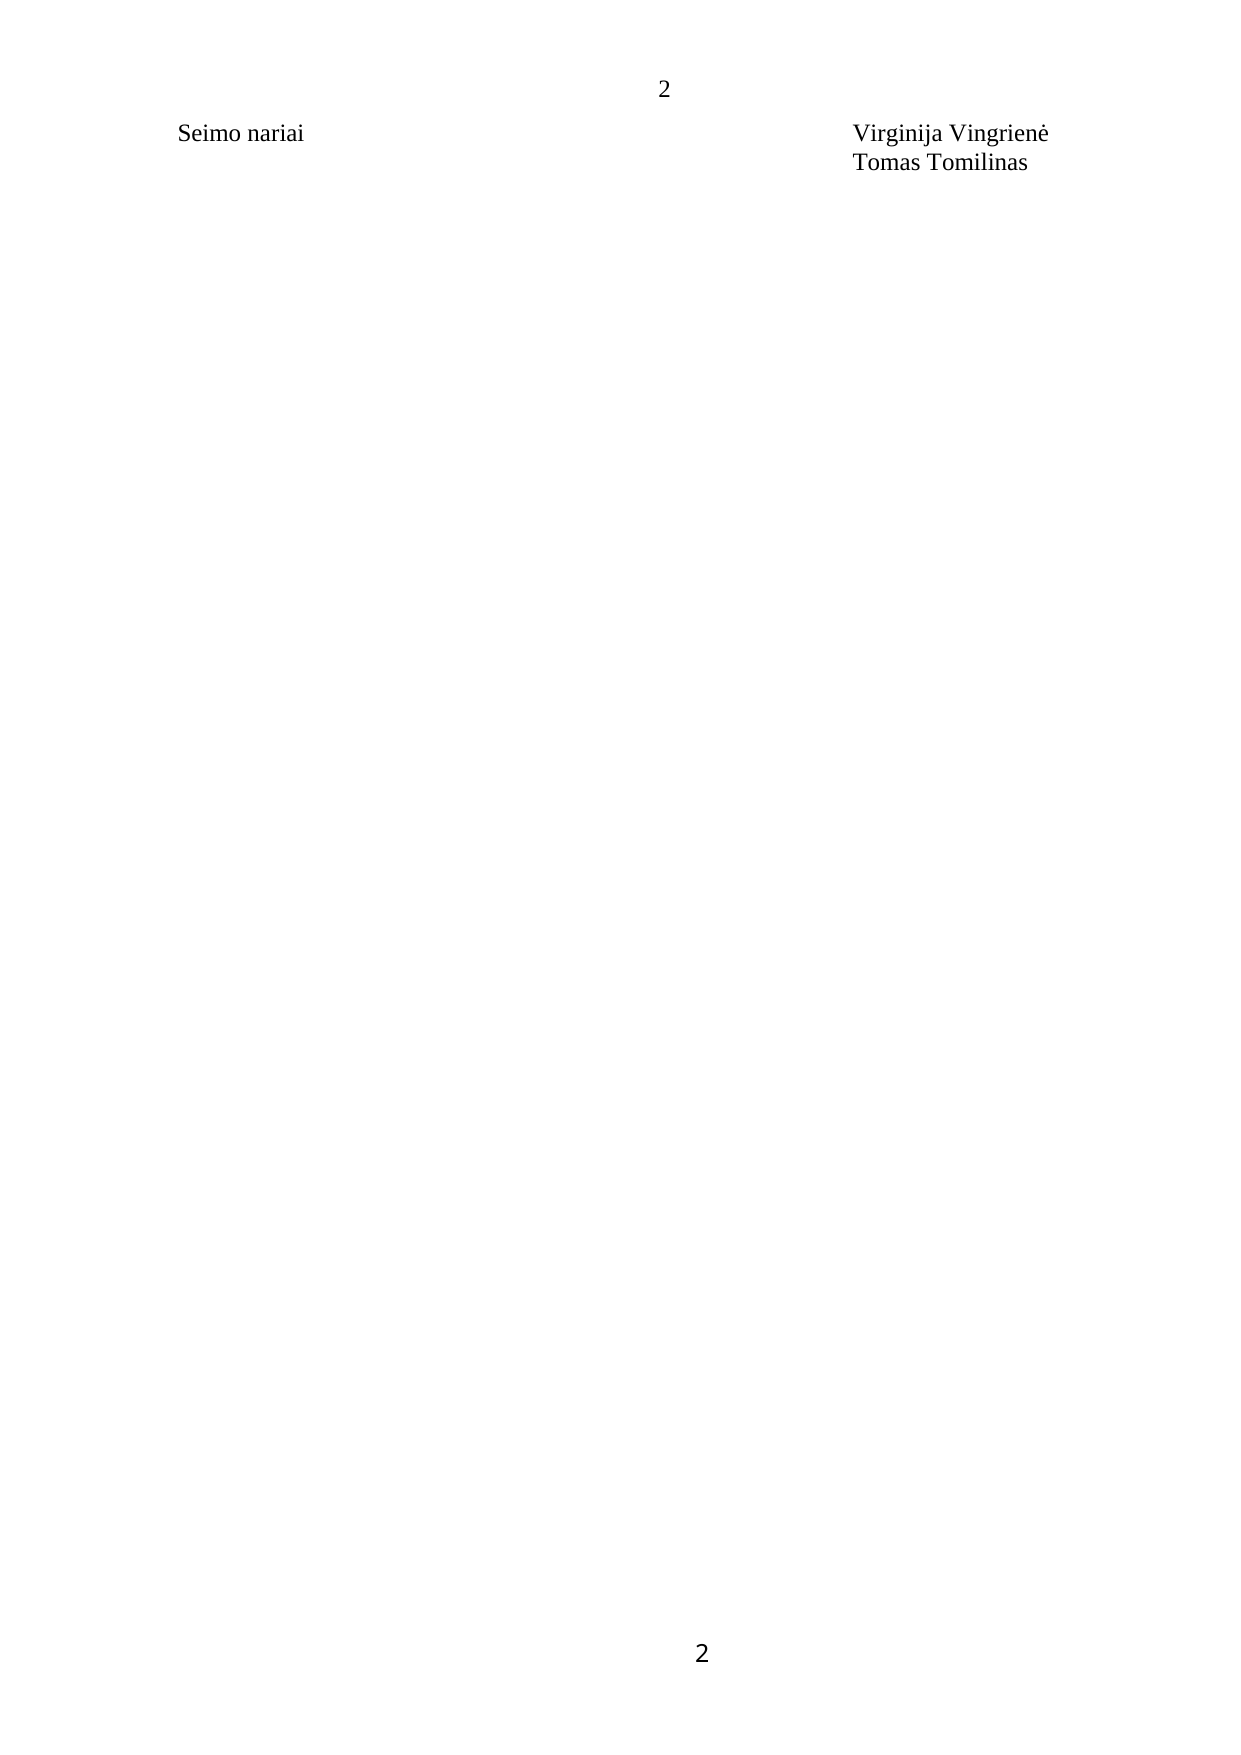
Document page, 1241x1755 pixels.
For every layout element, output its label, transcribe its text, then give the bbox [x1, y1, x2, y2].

text Seimo nariai (Parašas) Virginija Vingrienė [177, 118, 1152, 147]
text Tomas Tomilinas [777, 147, 1152, 176]
